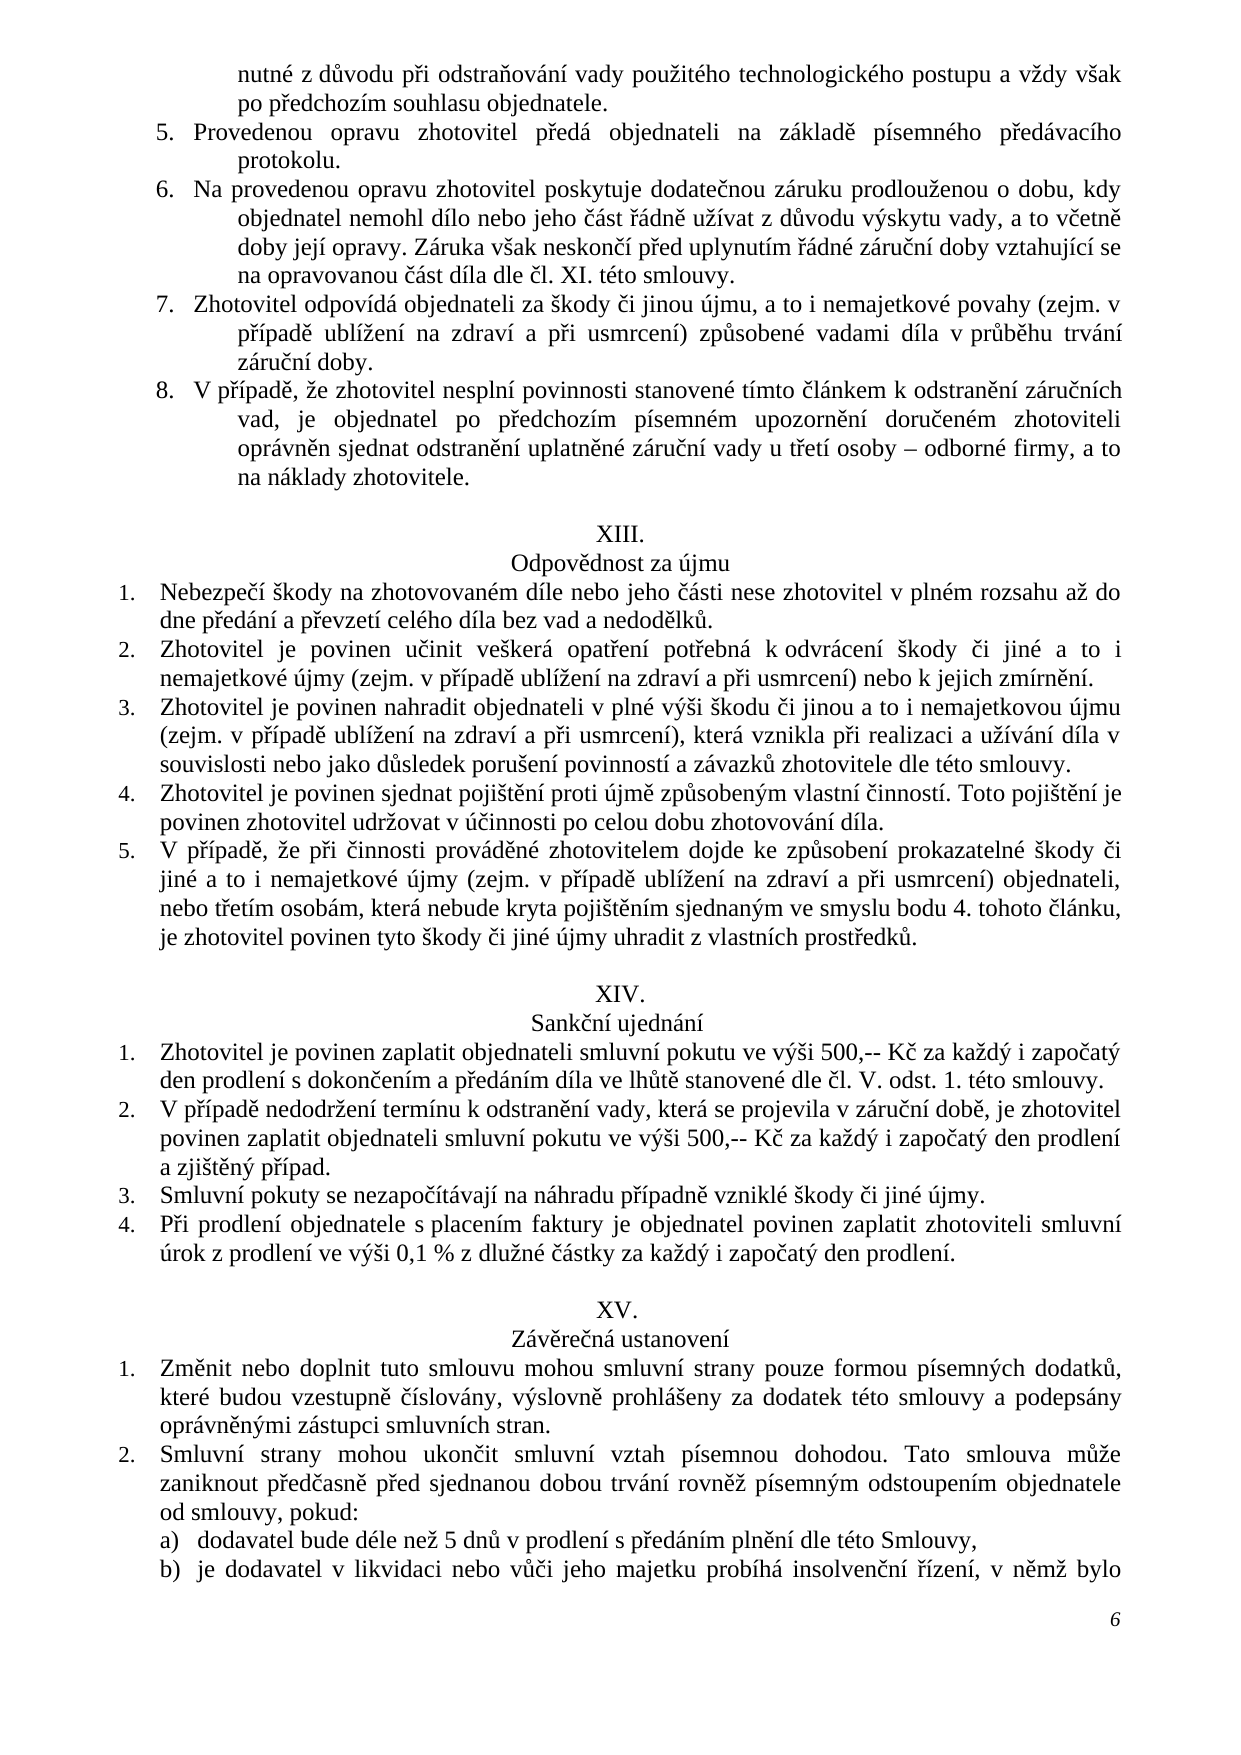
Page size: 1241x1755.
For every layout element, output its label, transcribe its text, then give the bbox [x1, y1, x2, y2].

list Provedenou opravu zhotovitel předá objednateli na základě písemného předávacího protokolu. [156, 117, 1122, 174]
list Smluvní strany mohou ukončit smluvní vztah písemnou dohodou. Tato smlouva může zaniknout předčasně před sjednanou dobou trvání rovněž písemným odstoupením objednatele od smlouvy, pokud: [118, 1439, 1122, 1525]
list Změnit nebo doplnit tuto smlouvu mohou smluvní strany pouze formou písemných dodatků, které budou vzestupně číslovány, výslovně prohlášeny za dodatek této smlouvy a podepsány oprávněnými zástupci smluvních stran. [118, 1353, 1122, 1439]
text XIII. [118, 519, 1122, 548]
list Na provedenou opravu zhotovitel poskytuje dodatečnou záruku prodlouženou o dobu, kdy objednatel nemohl dílo nebo jeho část řádně užívat z důvodu výskytu vady, a to včetně doby její opravy. Záruka však neskončí před uplynutím řádné záruční doby vztahující se na opravovanou část díla dle čl. XI. této smlouvy. [156, 174, 1122, 289]
list Při prodlení objednatele s placením faktury je objednatel povinen zaplatit zhotoviteli smluvní úrok z prodlení ve výši 0,1 % z dlužné částky za každý i započatý den prodlení. [118, 1209, 1122, 1267]
list Zhotovitel odpovídá objednateli za škody či jinou újmu, a to i nemajetkové povahy (zejm. v případě ublížení na zdraví a při usmrcení) způsobené vadami díla v průběhu trvání záruční doby. [156, 289, 1122, 375]
list V případě, že při činnosti prováděné zhotovitelem dojde ke způsobení prokazatelné škody či jiné a to i nemajetkové újmy (zejm. v případě ublížení na zdraví a při usmrcení) objednateli, nebo třetím osobám, která nebude kryta pojištěním sjednaným ve smyslu bodu 4. tohoto článku, je zhotovitel povinen tyto škody či jiné újmy uhradit z vlastních prostředků. [118, 835, 1122, 950]
list je dodavatel v likvidaci nebo vůči jeho majetku probíhá insolvenční řízení, v němž bylo [159, 1554, 1122, 1583]
list Zhotovitel je povinen sjednat pojištění proti újmě způsobeným vlastní činností. Toto pojištění je povinen zhotovitel udržovat v účinnosti po celou dobu zhotovování díla. [118, 778, 1122, 835]
list nutné z důvodu při odstraňování vady použitého technologického postupu a vždy však po předchozím souhlasu objednatele. [156, 59, 1122, 117]
subtitle Sankční ujednání [118, 1008, 1122, 1037]
list Zhotovitel je povinen učinit veškerá opatření potřebná k odvrácení škody či jiné a to i nemajetkové újmy (zejm. v případě ublížení na zdraví a při usmrcení) nebo k jejich zmírnění. [118, 634, 1122, 692]
subtitle XIV. [118, 979, 1122, 1008]
list Zhotovitel je povinen nahradit objednateli v plné výši škodu či jinou a to i nemajetkovou újmu (zejm. v případě ublížení na zdraví a při usmrcení), která vznikla při realizaci a užívání díla v souvislosti nebo jako důsledek porušení povinností a závazků zhotovitele dle této smlouvy. [118, 692, 1122, 778]
text Odpovědnost za újmu [118, 548, 1122, 577]
subtitle XV. [118, 1295, 1122, 1324]
list Nebezpečí škody na zhotovovaném díle nebo jeho části nese zhotovitel v plném rozsahu až do dne předání a převzetí celého díla bez vad a nedodělků. [118, 577, 1122, 634]
list V případě nedodržení termínu k odstranění vady, která se projevila v záruční době, je zhotovitel povinen zaplatit objednateli smluvní pokutu ve výši 500,-- Kč za každý i započatý den prodlení a zjištěný případ. [118, 1094, 1122, 1180]
list V případě, že zhotovitel nesplní povinnosti stanovené tímto článkem k odstranění záručních vad, je objednatel po předchozím písemném upozornění doručeném zhotoviteli oprávněn sjednat odstranění uplatněné záruční vady u třetí osoby – odborné firmy, a to na náklady zhotovitele. [156, 375, 1122, 490]
list Zhotovitel je povinen zaplatit objednateli smluvní pokutu ve výši 500,-- Kč za každý i započatý den prodlení s dokončením a předáním díla ve lhůtě stanovené dle čl. V. odst. 1. této smlouvy. [118, 1037, 1122, 1094]
list dodavatel bude déle než 5 dnů v prodlení s předáním plnění dle této Smlouvy, [159, 1525, 1122, 1554]
list Smluvní pokuty se nezapočítávají na náhradu případně vzniklé škody či jiné újmy. [118, 1180, 1122, 1209]
subtitle Závěrečná ustanovení [118, 1324, 1122, 1353]
